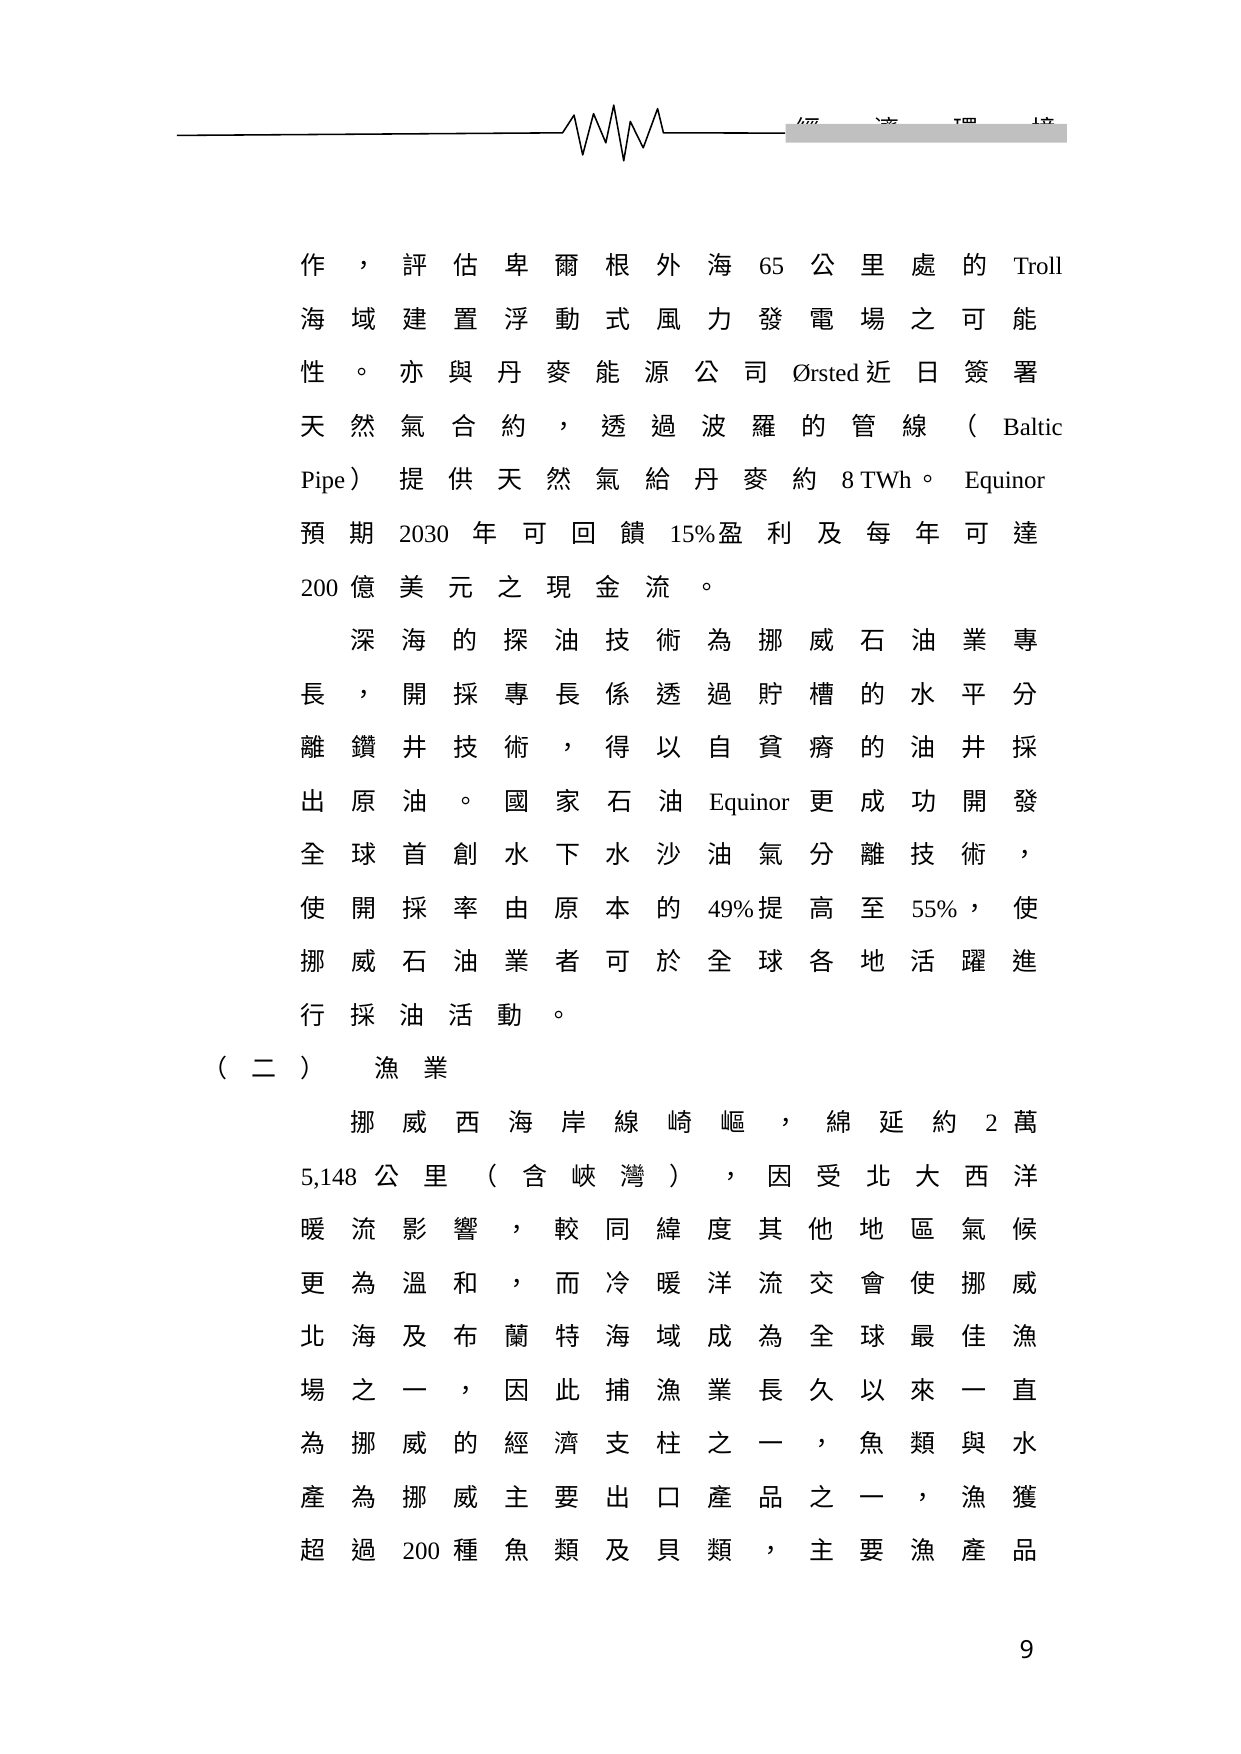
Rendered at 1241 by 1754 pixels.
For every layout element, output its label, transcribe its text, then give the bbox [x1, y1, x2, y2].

text 深海的探油技術為挪威石油業專長，開採專長係透過貯槽的水平分離鑽井技術，得以自貧瘠的油井採出原油。國家石油Equinor更成功開發全球首創水下水沙油氣分離技術，使開採率由原本的49%提高至55%，使挪威石油業者可於全球各地活躍進行採油活動。 [276, 612, 1063, 1040]
text 作，評估卑爾根外海65公里處的Troll海域建置浮動式風力發電場之可能性。亦與丹麥能源公司Ørsted近日簽署天然氣合約，透過波羅的管線（Baltic Pipe）提供天然氣給丹麥約8 TWh。Equinor預期2030年可回饋15%盈利及每年可達200億美元之現金流。 [276, 237, 1063, 612]
text （二） 漁業 [202, 1040, 1063, 1094]
text 挪威西海岸線崎嶇，綿延約2萬5,148公里（含峽灣），因受北大西洋暖流影響，較同緯度其他地區氣候更為溫和，而冷暖洋流交會使挪威北海及布蘭特海域成為全球最佳漁場之一，因此捕漁業長久以來一直為挪威的經濟支柱之一，魚類與水產為挪威主要出口產品之一，漁獲超過200種魚類及貝類，主要漁產品包括生鮮冷藏、冷凍、魚乾、魚油和動物食品等。挪威憑藉天然漁業資源豐富，致力發展相關永續科技及維護海洋生物資源。相關產業包括捕魚、水產養殖和魚類加工為挪威勞動市場提供數萬個就業機會。目前，挪威的漁業可以分為傳統魚獲業和養殖業。傳統漁獲業主要捕獲魚類包括鮭魚、鱒魚、柳葉魚（Capelin）、藍鱈（Blue Whiting）、鱈魚、青花魚及鯡魚等。 [276, 1094, 1063, 1576]
